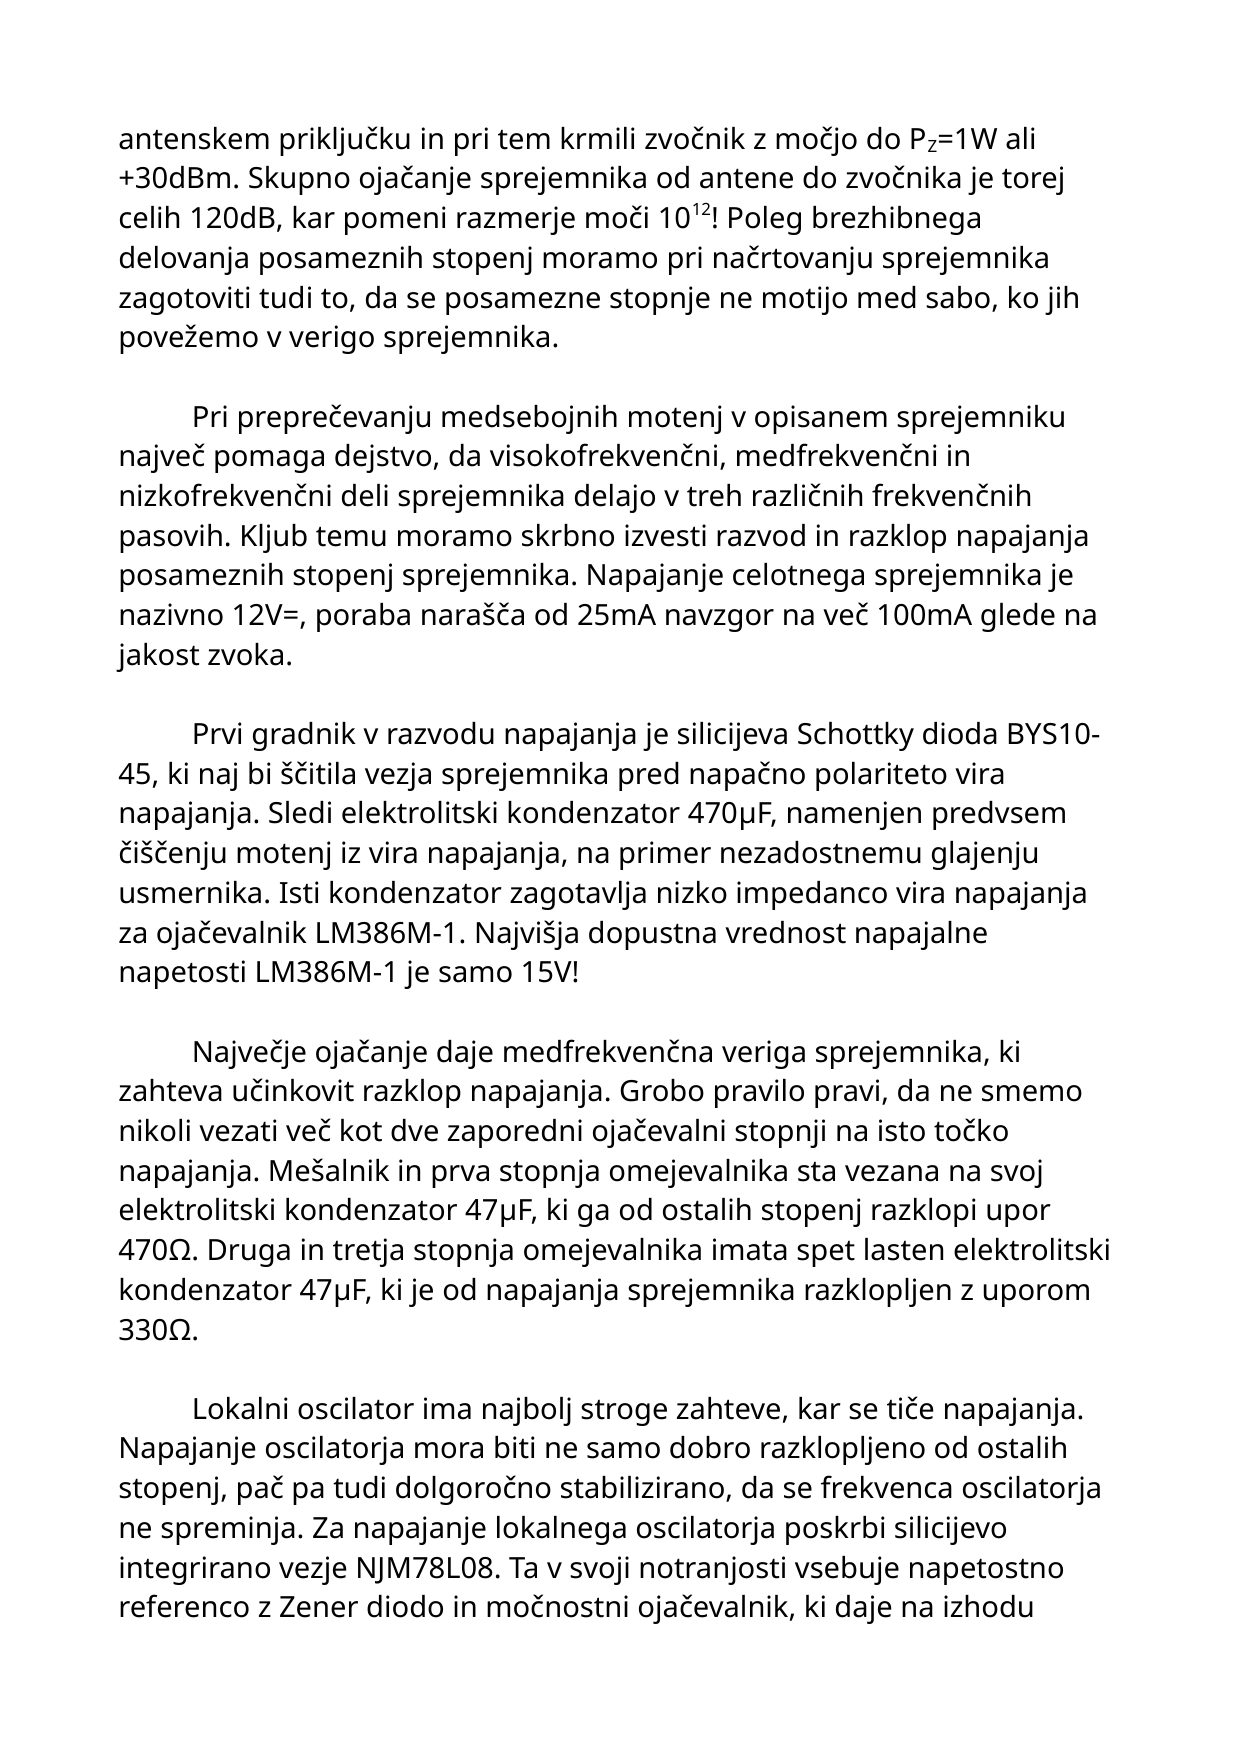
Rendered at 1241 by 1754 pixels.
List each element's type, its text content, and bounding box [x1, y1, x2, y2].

text Pri preprečevanju medsebojnih motenj v opisanem sprejemniku največ pomaga dejstvo, da visokofrekvenčni, medfrekvenčni in nizkofrekvenčni deli sprejemnika delajo v treh različnih frekvenčnih pasovih. Kljub temu moramo skrbno izvesti razvod in razklop napajanja posameznih stopenj sprejemnika. Napajanje celotnega sprejemnika je nazivno 12V=, poraba narašča od 25mA navzgor na več 100mA glede na jakost zvoka. [118, 396, 1122, 674]
text Lokalni oscilator ima najbolj stroge zahteve, kar se tiče napajanja. Napajanje oscilatorja mora biti ne samo dobro razklopljeno od ostalih stopenj, pač pa tudi dolgoročno stabilizirano, da se frekvenca oscilatorja ne spreminja. Za napajanje lokalnega oscilatorja poskrbi silicijevo integrirano vezje NJM78L08. Ta v svoji notranjosti vsebuje napetostno referenco z Zener diodo in močnostni ojačevalnik, ki daje na izhodu [118, 1388, 1122, 1626]
text Prvi gradnik v razvodu napajanja je silicijeva Schottky dioda BYS10-45, ki naj bi ščitila vezja sprejemnika pred napačno polariteto vira napajanja. Sledi elektrolitski kondenzator 470μF, namenjen predvsem čiščenju motenj iz vira napajanja, na primer nezadostnemu glajenju usmernika. Isti kondenzator zagotavlja nizko impedanco vira napajanja za ojačevalnik LM386M-1. Najvišja dopustna vrednost napajalne napetosti LM386M-1 je samo 15V! [118, 713, 1122, 991]
text Največje ojačanje daje medfrekvenčna veriga sprejemnika, ki zahteva učinkovit razklop napajanja. Grobo pravilo pravi, da ne smemo nikoli vezati več kot dve zaporedni ojačevalni stopnji na isto točko napajanja. Mešalnik in prva stopnja omejevalnika sta vezana na svoj elektrolitski kondenzator 47μF, ki ga od ostalih stopenj razklopi upor 470Ω. Druga in tretja stopnja omejevalnika imata spet lasten elektrolitski kondenzator 47μF, ki je od napajanja sprejemnika razklopljen z uporom 330Ω. [118, 1031, 1122, 1348]
text antenskem priključku in pri tem krmili zvočnik z močjo do PZ=1W ali +30dBm. Skupno ojačanje sprejemnika od antene do zvočnika je torej celih 120dB, kar pomeni razmerje moči 1012! Poleg brezhibnega delovanja posameznih stopenj moramo pri načrtovanju sprejemnika zagotoviti tudi to, da se posamezne stopnje ne motijo med sabo, ko jih povežemo v verigo sprejemnika. [118, 118, 1122, 356]
